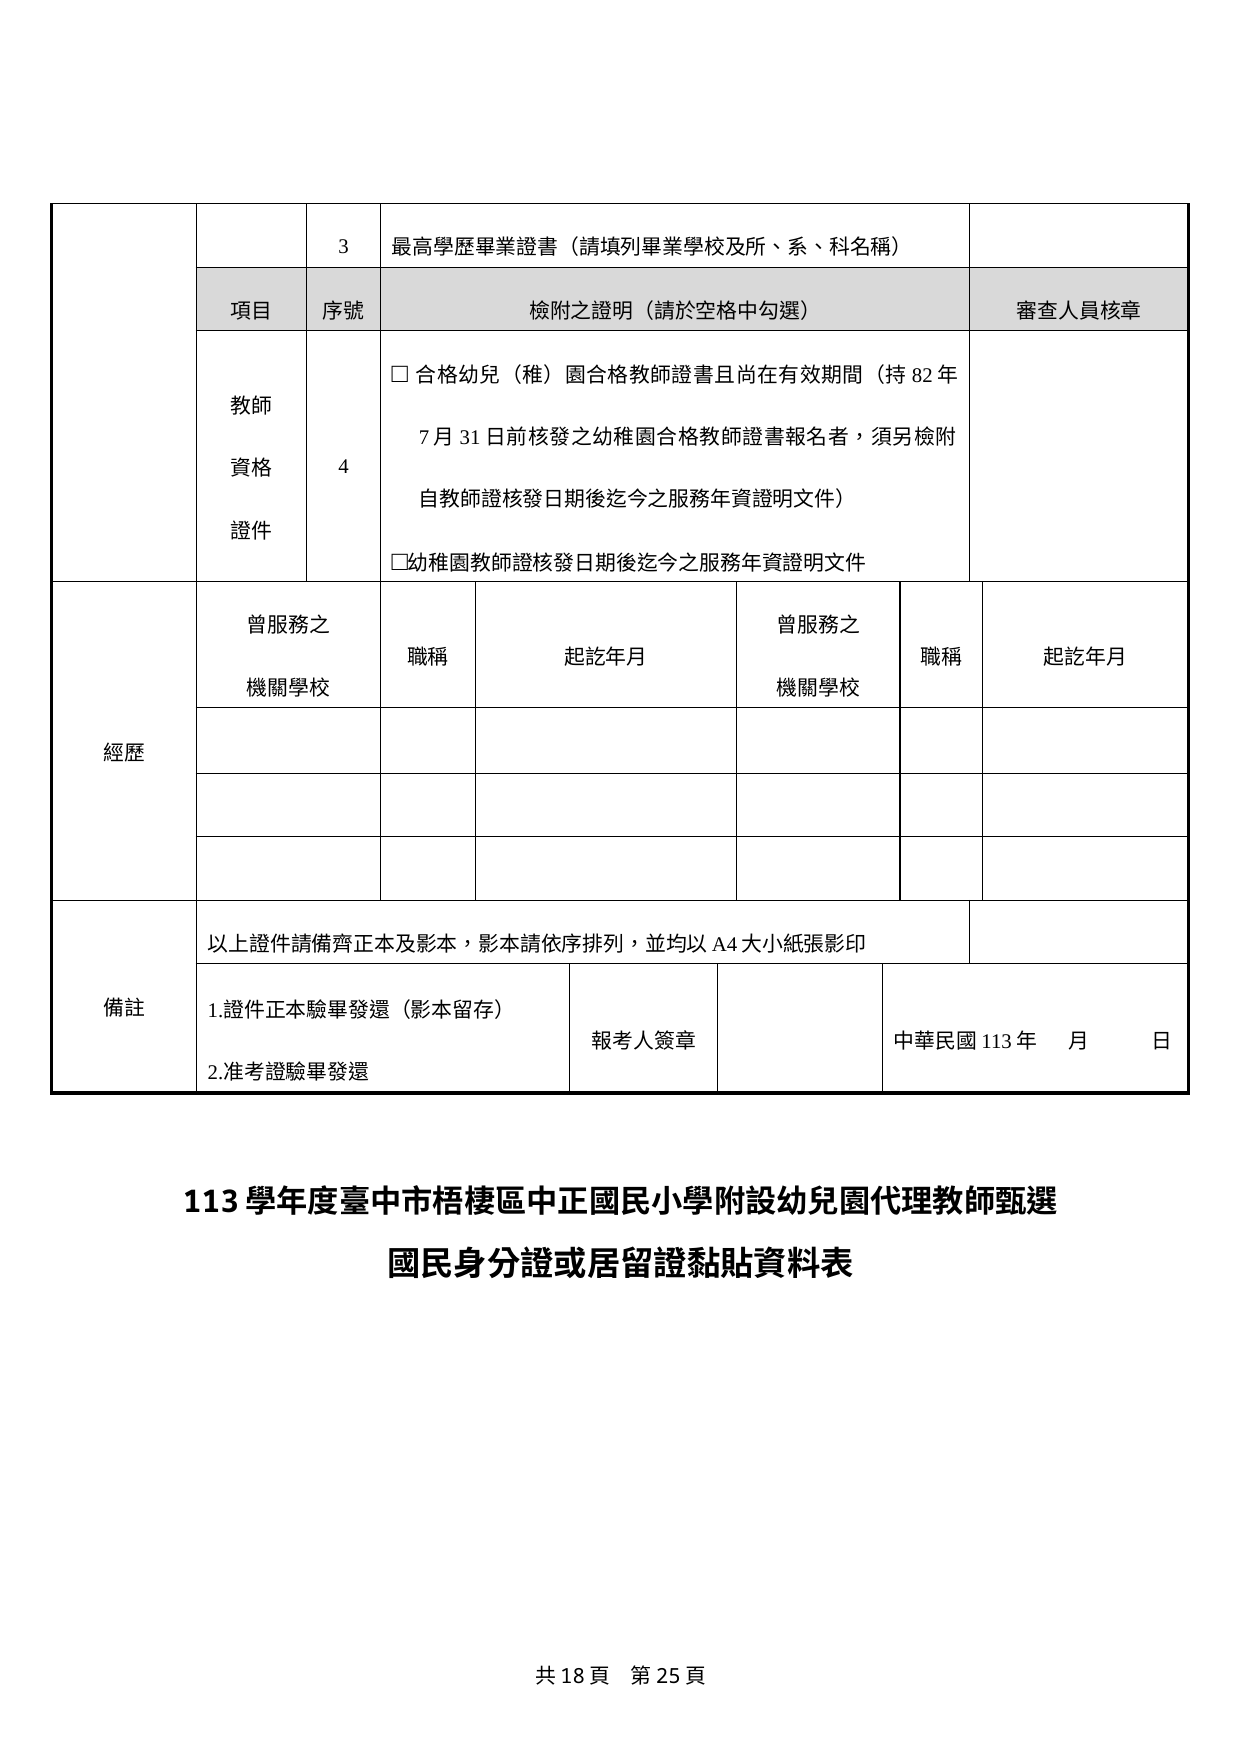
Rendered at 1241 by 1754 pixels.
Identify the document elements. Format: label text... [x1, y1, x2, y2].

table_cell 審查人員核章 [970, 268, 1187, 330]
table_cell 1.證件正本驗畢發還（影本留存） 2.准考證驗畢發還 [197, 964, 569, 1091]
table_cell 報考人簽章 [570, 964, 717, 1091]
table_cell [983, 837, 1187, 900]
table_cell [737, 708, 899, 773]
table_cell 經歷 [53, 582, 196, 900]
table_cell 起訖年月 [476, 582, 736, 707]
text 113學年度臺中市梧棲區中正國民小學附設幼兒園代理教師甄選 [118, 1157, 1122, 1219]
table_cell [718, 964, 882, 1091]
table_cell [53, 204, 196, 581]
table_cell [970, 331, 1187, 581]
text 國民身分證或居留證黏貼資料表 [118, 1219, 1122, 1282]
table_cell 曾服務之 機關學校 [737, 582, 899, 707]
table_cell 職稱 [381, 582, 475, 707]
table_cell 3 [307, 204, 380, 267]
table_cell [983, 774, 1187, 836]
table_cell [381, 774, 475, 836]
table_cell 教師 資格 證件 [197, 331, 306, 581]
table_cell □ 合格幼兒（稚）園合格教師證書且尚在有效期間（持82年7月31日前核發之幼稚園合格教師證書報名者，須另檢附自教師證核發日期後迄今之服務年資證明文件） □幼稚園教師證核發日期後迄今之服務年資證明文件 [381, 331, 969, 581]
table_cell 最高學歷畢業證書（請填列畢業學校及所、系、科名稱） [381, 204, 969, 267]
table_cell [970, 204, 1187, 267]
table_cell 項目 [197, 268, 306, 330]
table_cell 備註 [53, 901, 196, 1091]
table_cell [476, 708, 736, 773]
table_cell 中華民國113年 月 日 [883, 964, 1187, 1091]
table_cell [970, 901, 1187, 963]
table_cell [901, 708, 982, 773]
table_cell 序號 [307, 268, 380, 330]
table_cell [476, 774, 736, 836]
table_cell [983, 708, 1187, 773]
table_cell [476, 837, 736, 900]
table_cell [381, 708, 475, 773]
table_cell 以上證件請備齊正本及影本，影本請依序排列，並均以A4大小紙張影印 [197, 901, 969, 963]
table_cell 曾服務之 機關學校 [197, 582, 380, 707]
table_cell [737, 774, 899, 836]
table_cell [197, 774, 380, 836]
table_cell [197, 837, 380, 900]
table_cell 職稱 [901, 582, 982, 707]
table_cell [737, 837, 899, 900]
table_cell 檢附之證明（請於空格中勾選） [381, 268, 969, 330]
table_cell [381, 837, 475, 900]
table_cell [197, 204, 306, 267]
table_cell [197, 708, 380, 773]
table_cell [901, 774, 982, 836]
table_cell 4 [307, 331, 380, 581]
table_cell 起訖年月 [983, 582, 1187, 707]
table_cell [901, 837, 982, 900]
